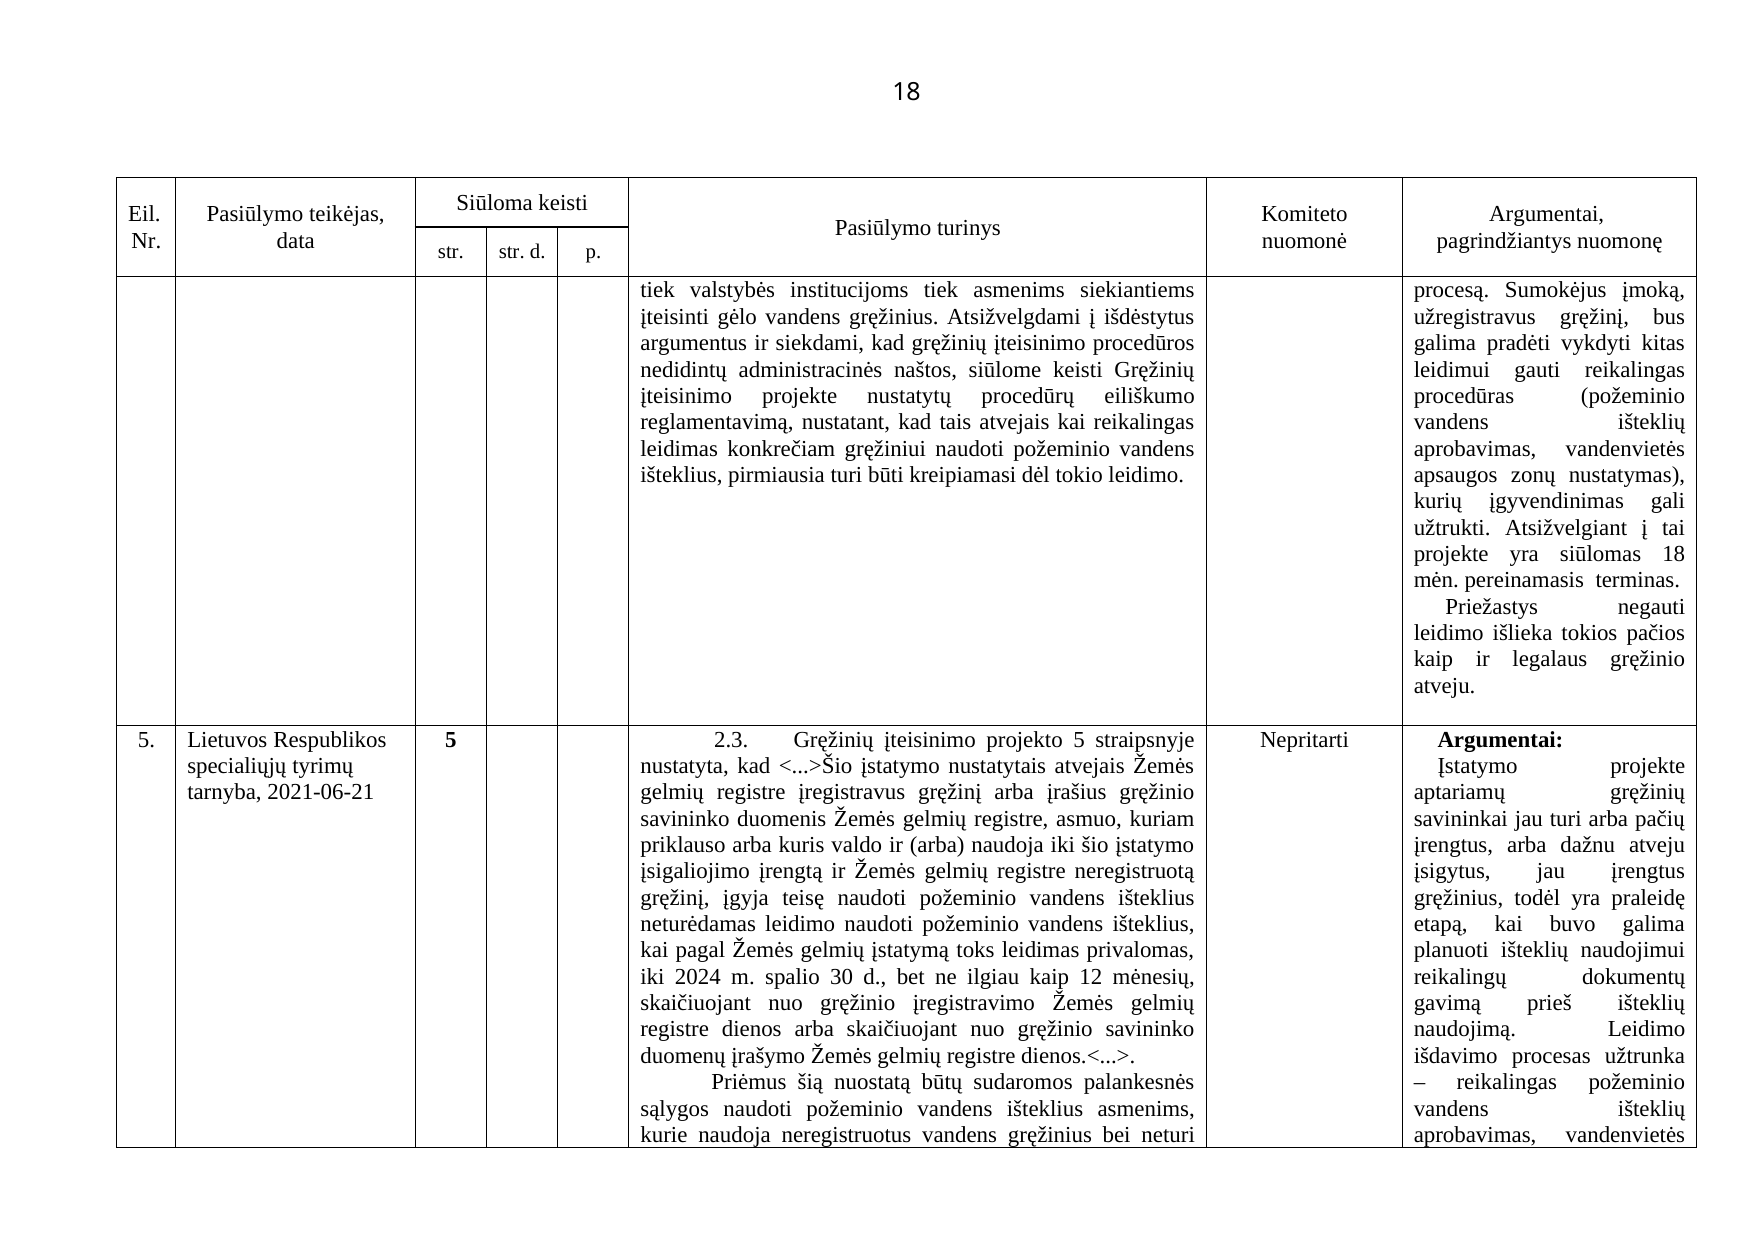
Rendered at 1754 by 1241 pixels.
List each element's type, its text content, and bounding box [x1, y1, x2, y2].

table_cell Nepritarti [1207, 726, 1402, 1147]
table_cell [558, 277, 628, 724]
table_cell Lietuvos Respublikos specialiųjų tyrimų tarnyba, 2021-06-21 [176, 726, 415, 1147]
table_cell [558, 726, 628, 1147]
table_cell 2.3. Gręžinių įteisinimo projekto 5 straipsnyje nustatyta, kad <...>Šio įstatymo nustatytais atvejais Žemės gelmių registre įregistravus gręžinį arba įrašius gręžinio savininko duomenis Žemės gelmių registre, asmuo, kuriam priklauso arba kuris valdo ir (arba) naudoja iki šio įstatymo įsigaliojimo įrengtą ir Žemės gelmių registre neregistruotą gręžinį, įgyja teisę naudoti požeminio vandens išteklius neturėdamas leidimo naudoti požeminio vandens išteklius, kai pagal Žemės gelmių įstatymą toks leidimas privalomas, iki 2024 m. spalio 30 d., bet ne ilgiau kaip 12 mėnesių, skaičiuojant nuo gręžinio įregistravimo Žemės gelmių registre dienos arba skaičiuojant nuo gręžinio savininko duomenų įrašymo Žemės gelmių registre dienos.<...>. Priėmus šią nuostatą būtų sudaromos palankesnės sąlygos naudoti požeminio vandens išteklius asmenims, kurie naudoja neregistruotus vandens gręžinius bei neturi [629, 726, 1206, 1147]
table_cell [416, 277, 486, 724]
table_cell [117, 277, 175, 724]
table_cell str. d. [487, 228, 557, 276]
table_cell [176, 277, 415, 724]
table_cell p. [558, 228, 628, 276]
table_cell [487, 277, 557, 724]
table_cell Argumentai: Įstatymo projekte aptariamų gręžinių savininkai jau turi arba pačių įrengtus, arba dažnu atveju įsigytus, jau įrengtus gręžinius, todėl yra praleidę etapą, kai buvo galima planuoti išteklių naudojimui reikalingų dokumentų gavimą prieš išteklių naudojimą. Leidimo išdavimo procesas užtrunka – reikalingas požeminio vandens išteklių aprobavimas, vandenvietės [1403, 726, 1696, 1147]
table_cell 5. [117, 726, 175, 1147]
table_header Siūloma keisti [416, 178, 628, 226]
table_cell [487, 726, 557, 1147]
table_cell tiek valstybės institucijoms tiek asmenims siekiantiems įteisinti gėlo vandens gręžinius. Atsižvelgdami į išdėstytus argumentus ir siekdami, kad gręžinių įteisinimo procedūros nedidintų administracinės naštos, siūlome keisti Gręžinių įteisinimo projekte nustatytų procedūrų eiliškumo reglamentavimą, nustatant, kad tais atvejais kai reikalingas leidimas konkrečiam gręžiniui naudoti požeminio vandens išteklius, pirmiausia turi būti kreipiamasi dėl tokio leidimo. [629, 277, 1206, 724]
table_header Pasiūlymo turinys [629, 178, 1206, 276]
table_cell procesą. Sumokėjus įmoką, užregistravus gręžinį, bus galima pradėti vykdyti kitas leidimui gauti reikalingas procedūras (požeminio vandens išteklių aprobavimas, vandenvietės apsaugos zonų nustatymas), kurių įgyvendinimas gali užtrukti. Atsižvelgiant į tai projekte yra siūlomas 18 mėn. pereinamasis terminas. Priežastys negauti leidimo išlieka tokios pačios kaip ir legalaus gręžinio atveju. [1403, 277, 1696, 724]
table_header Pasiūlymo teikėjas, data [176, 178, 415, 276]
table_header Eil. Nr. [117, 178, 175, 276]
table_header Argumentai, pagrindžiantys nuomonę [1403, 178, 1696, 276]
table_cell str. [416, 228, 486, 276]
table_cell [1207, 277, 1402, 724]
table_header Komiteto nuomonė [1207, 178, 1402, 276]
table_cell 5 [416, 726, 486, 1147]
